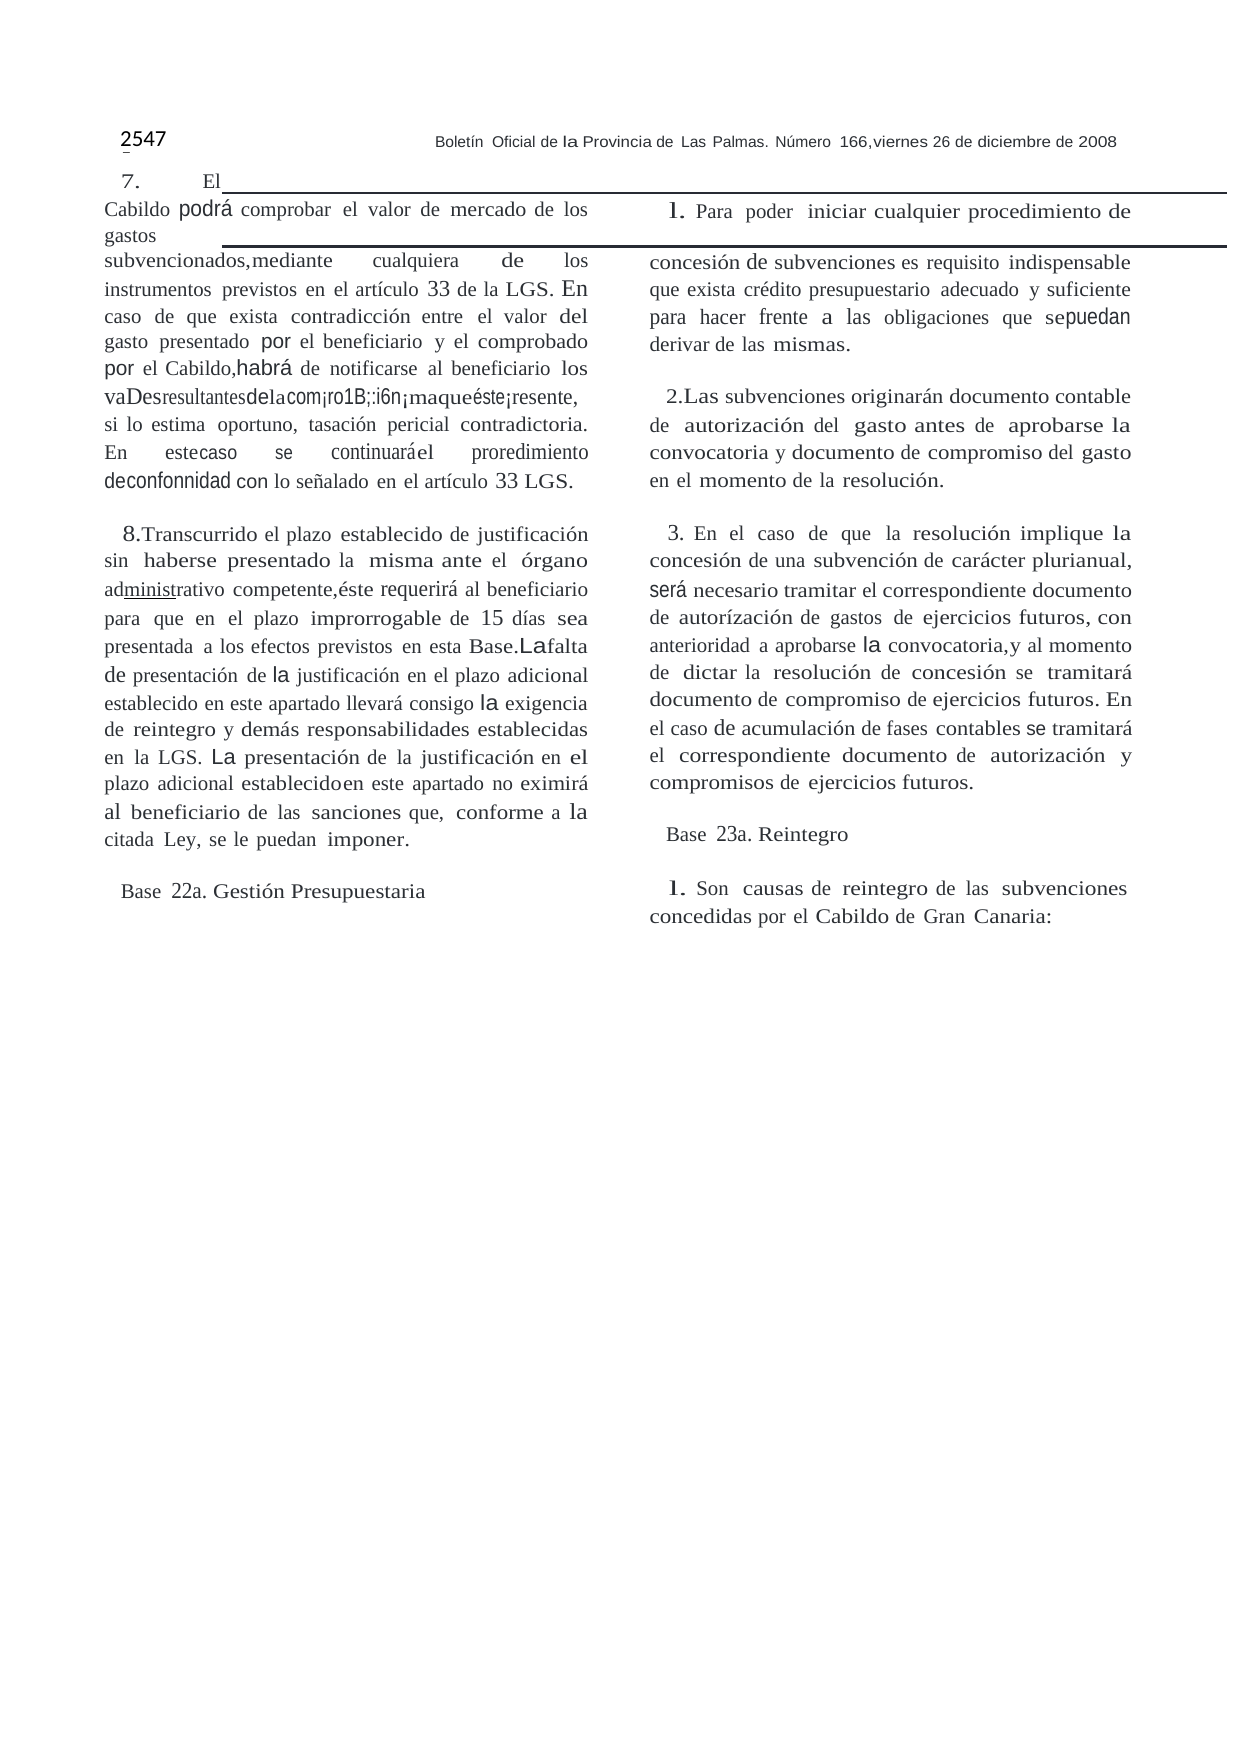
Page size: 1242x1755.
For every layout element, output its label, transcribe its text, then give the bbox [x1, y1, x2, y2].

text concesión de subvenciones es requisito indispensable que exista crédito presupuestario adecuado y suficiente para hacer frente a las obligaciones que sepuedan derivar de las mismas. [649, 248, 1131, 356]
text [649, 169, 1131, 192]
text Base 22a. Gestión Presupuestaria [121, 877, 596, 903]
text 3. En el caso de que la resolución implique la concesión de una subvención de carácter plurianual, será necesario tramitar el correspondiente documento de autorízación de gastos de ejercicios futuros, con anterioridad a aprobarse la convocatoria,y al momento de dictar la resolución de concesión se tramitará documento de compromiso de ejercicios futuros. En el caso de acumulación de fases contables se tramitará el correspondiente documento de autorización y compromisos de ejercicios futuros. [649, 519, 1132, 794]
text 2.Las subvenciones originarán documento contable de autorización del gasto antes de aprobarse la convocatoria y documento de compromiso del gasto en el momento de la resolución. [649, 383, 1131, 492]
text l. Son causas de reintegro de las subvenciones concedidas por el Cabildo de Gran Canaria: [649, 876, 1128, 928]
text Base 23a. Reintegro [666, 820, 1139, 847]
text l. Para poder iniciar cualquier procedimiento de [649, 194, 1131, 245]
text 7. El Cabildo podrá comprobar el valor de mercado de los gastos subvencionados,mediante cualquiera de los instrumentos previstos en el artículo 33 de la LGS. En caso de que exista contradicción entre el valor del gasto presentado por el beneficiario y el comprobado por el Cabildo,habrá de notificarse al beneficiario los vaDesresultantesdelacom¡ro1B;:i6n¡maqueéste¡resente, si lo estima oportuno, tasación pericial contradictoria. En estecaso se continuaráel proredimiento deconfonnidad con lo señalado en el artículo 33 LGS. [104, 169, 588, 493]
text 8.Transcurrido el plazo establecido de justificación sin haberse presentado la misma ante el órgano administrativo competente,éste requerirá al beneficiario para que en el plazo improrrogable de 15 días sea presentada a los efectos previstos en esta Base.Lafalta de presentación de la justificación en el plazo adicional establecido en este apartado llevará consigo la exigencia de reintegro y demás responsabilidades establecidas en la LGS. La presentación de la justificación en el plazo adicional establecidoen este apartado no eximirá al beneficiario de las sanciones que, conforme a la citada Ley, se le puedan imponer. [104, 519, 588, 851]
